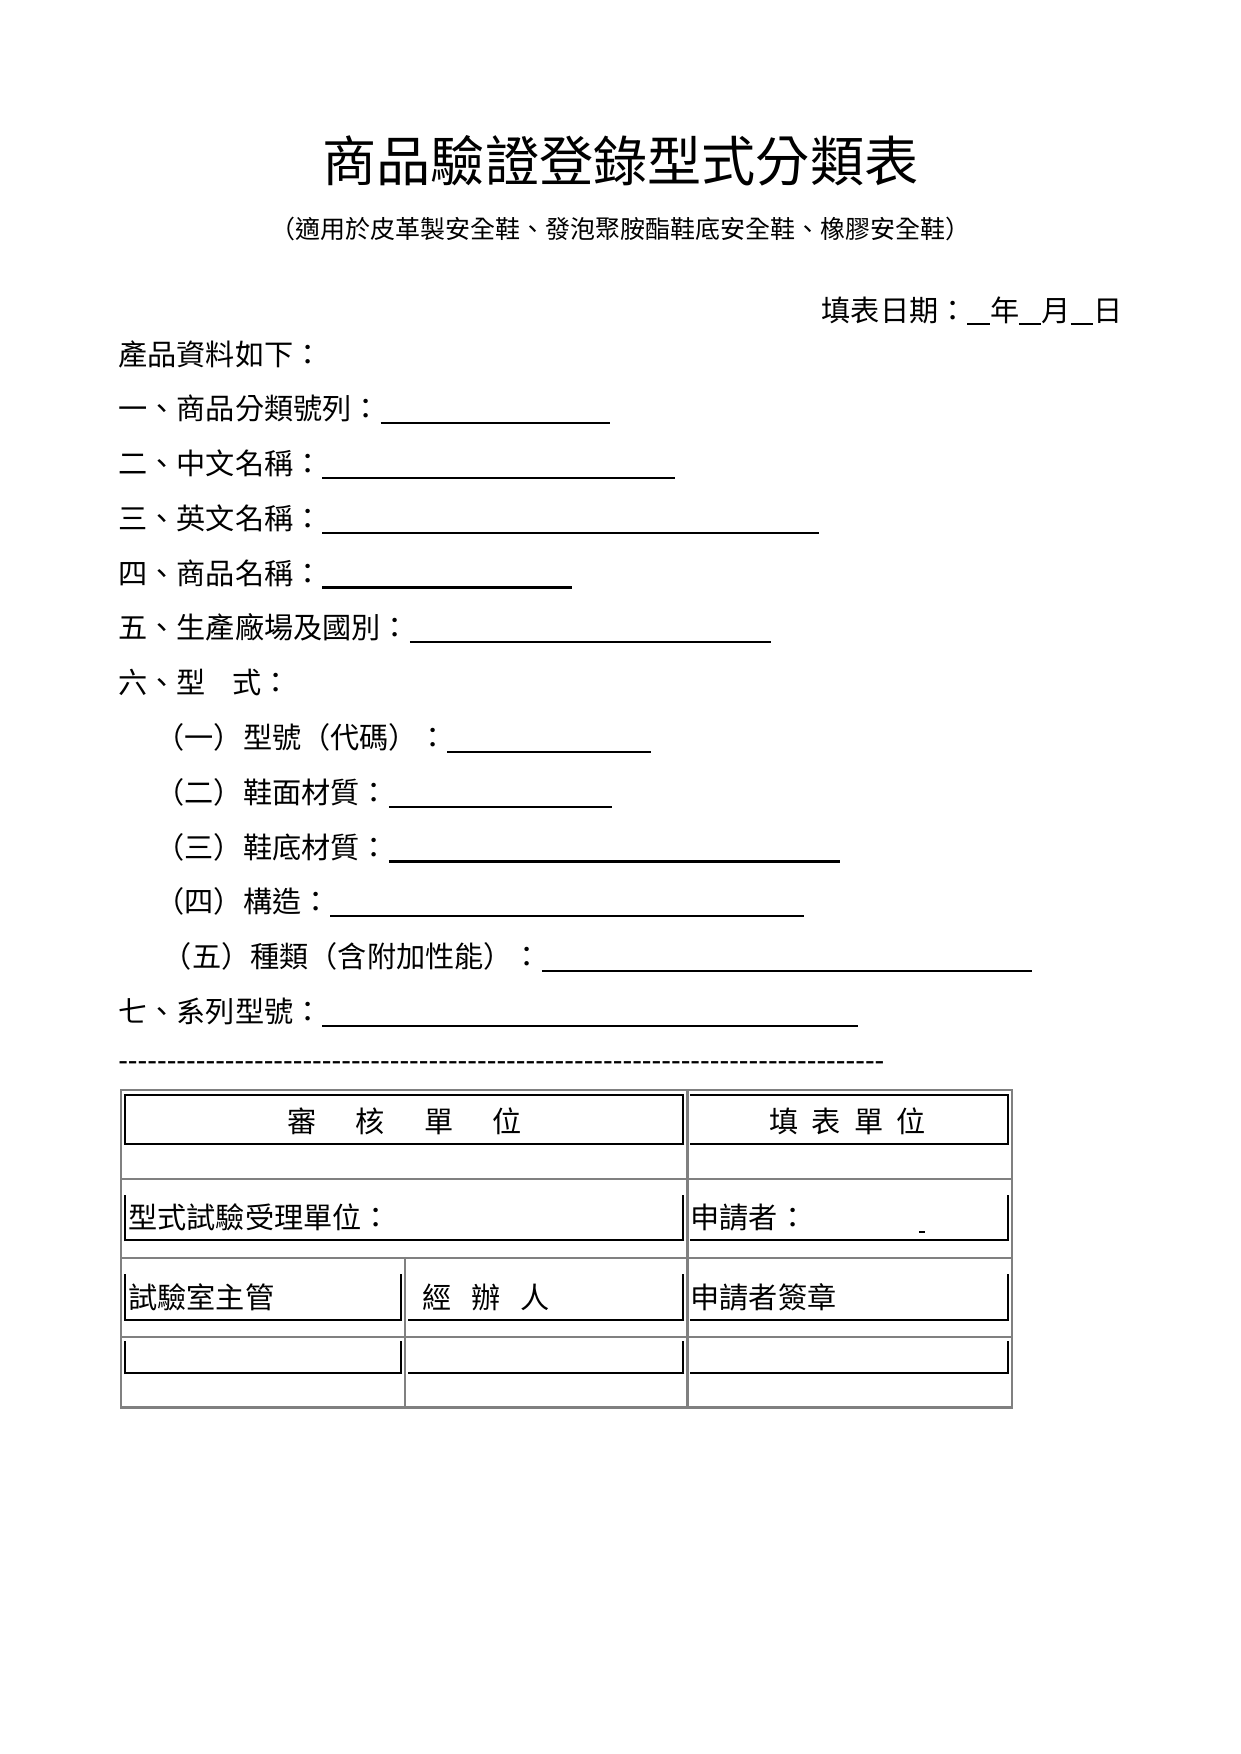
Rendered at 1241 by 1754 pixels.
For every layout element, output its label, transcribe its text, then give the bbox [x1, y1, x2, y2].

text （二）鞋面材質： [155, 769, 1122, 812]
table_cell [689, 1338, 1011, 1406]
text （五）種類（含附加性能）： [155, 934, 1122, 976]
table_cell 申請者簽章 [689, 1259, 1011, 1336]
table_cell [406, 1338, 686, 1406]
table_header 審 核 單 位 [122, 1091, 686, 1177]
text 填表日期： 年 月 日 [155, 283, 1122, 331]
text （四）構造： [155, 879, 1122, 921]
text 三、英文名稱： [118, 495, 1122, 538]
text 六、型 式： [118, 660, 1122, 702]
text 二、中文名稱： [118, 441, 1122, 483]
text 七、系列型號： [118, 988, 1122, 1031]
text ------------------------------------------------------------------------------- [118, 1043, 1122, 1077]
text （適用於皮革製安全鞋、發泡聚胺酯鞋底安全鞋、橡膠安全鞋） [118, 209, 1122, 245]
table_header 填 表 單 位 [689, 1091, 1011, 1177]
text （一）型號（代碼）： [155, 714, 1122, 757]
text 產品資料如下： [118, 331, 1122, 373]
table_cell 試驗室主管 [122, 1259, 404, 1336]
text 商品驗證登錄型式分類表 [118, 118, 1122, 197]
table_cell 經 辦 人 [406, 1259, 686, 1336]
table_cell [122, 1338, 404, 1406]
table_cell 型式試驗受理單位： [122, 1180, 686, 1257]
table_cell 申請者： [689, 1180, 1011, 1257]
text （三）鞋底材質： [155, 824, 1122, 866]
text 五、生產廠場及國別： [118, 605, 1122, 647]
text 一、商品分類號列： [118, 386, 1122, 428]
text 四、商品名稱： [118, 550, 1122, 592]
